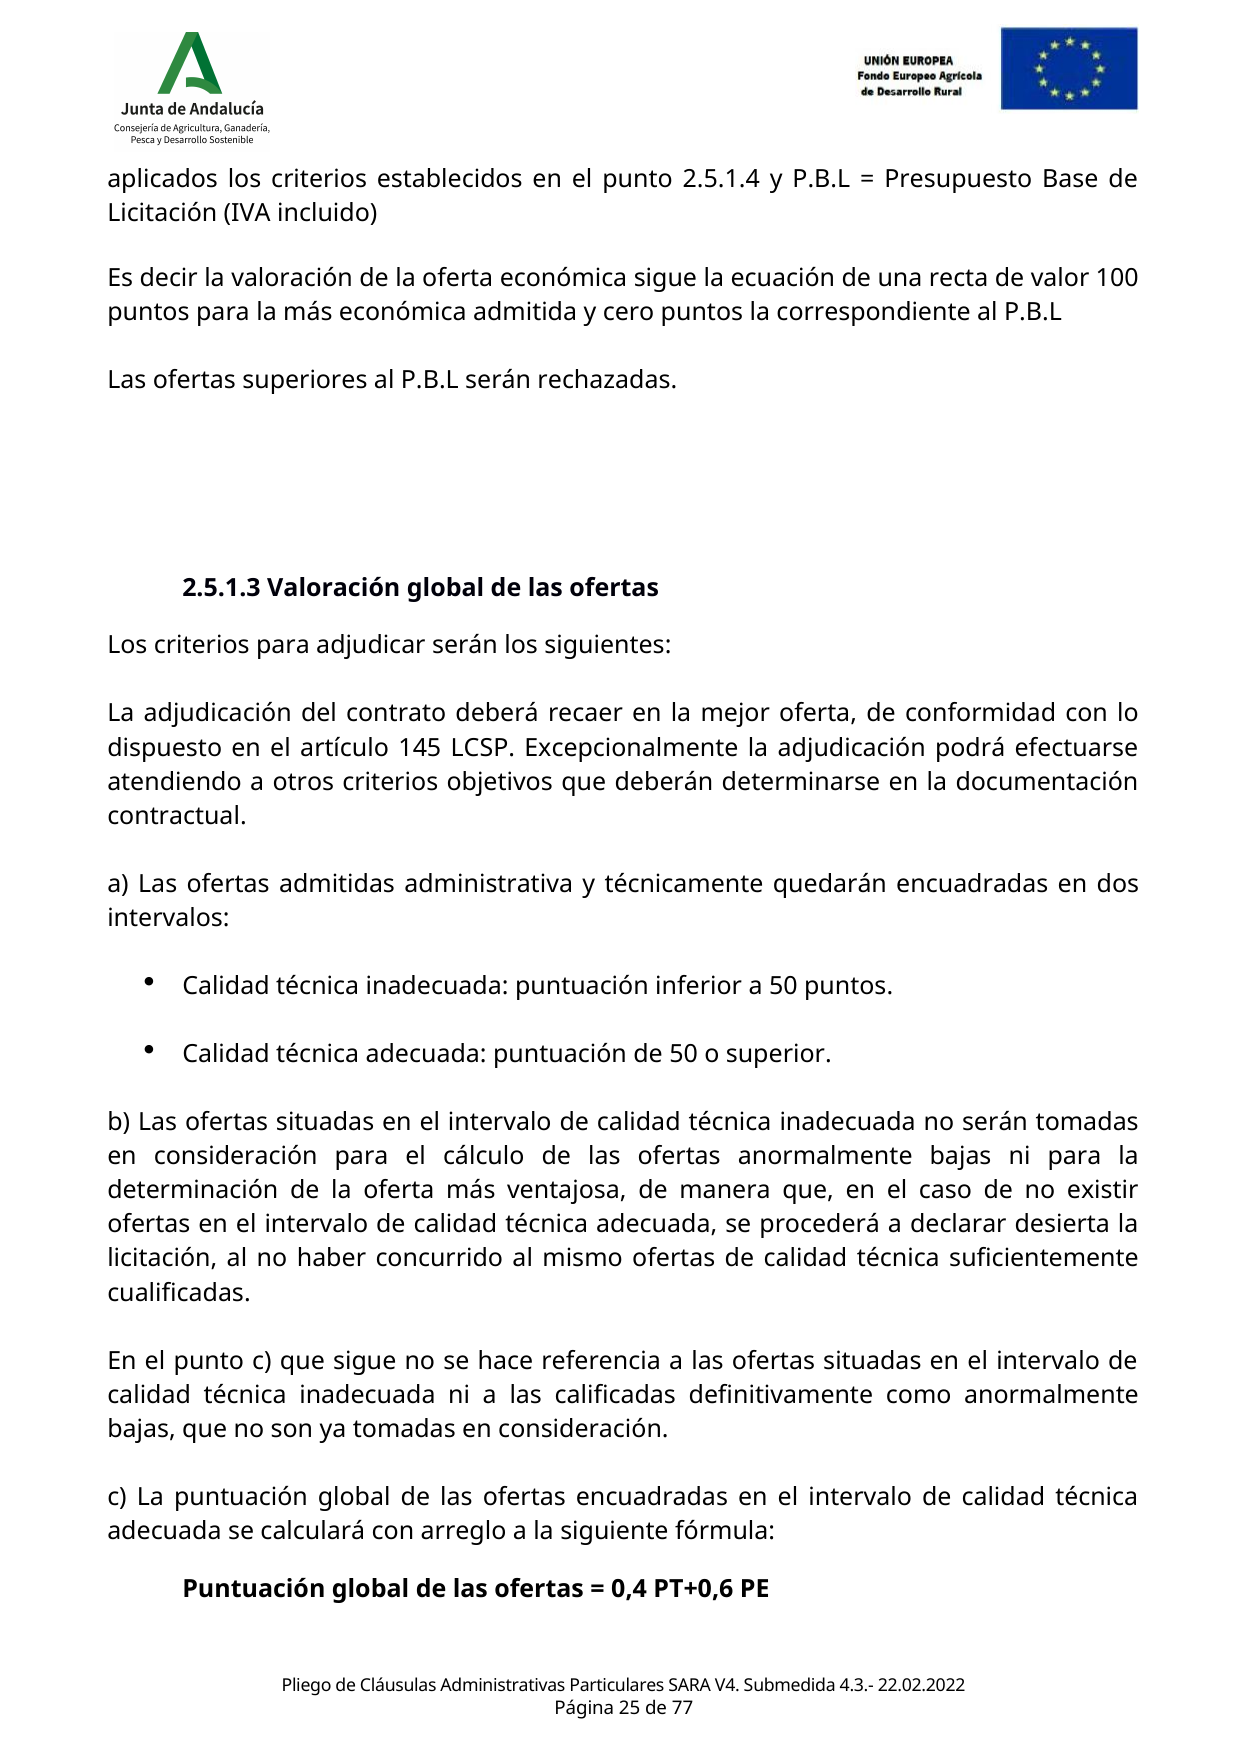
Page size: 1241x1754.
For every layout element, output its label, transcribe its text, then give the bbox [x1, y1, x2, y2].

text Puntuación global de las ofertas = 0,4 PT+0,6 PE [107, 1570, 1140, 1604]
picture [114, 32, 270, 152]
text aplicados los criterios establecidos en el punto 2.5.1.4 y P.B.L = Presupuesto Base de Licitación (IVA incluido) [107, 161, 1140, 229]
text Las ofertas superiores al P.B.L serán rechazadas. [107, 362, 1140, 396]
text En el punto c) que sigue no se hace referencia a las ofertas situadas en el intervalo de calidad técnica inadecuada ni a las calificadas definitivamente como anormalmente bajas, que no son ya tomadas en consideración. [107, 1342, 1140, 1444]
text c) La puntuación global de las ofertas encuadradas en el intervalo de calidad técnica adecuada se calculará con arreglo a la siguiente fórmula: [107, 1478, 1140, 1547]
text Es decir la valoración de la oferta económica sigue la ecuación de una recta de valor 100 puntos para la más económica admitida y cero puntos la correspondiente al P.B.L [107, 259, 1140, 327]
text b) Las ofertas situadas en el intervalo de calidad técnica inadecuada no serán tomadas en consideración para el cálculo de las ofertas anormalmente bajas ni para la determinación de la oferta más ventajosa, de manera que, en el caso de no existir ofertas en el intervalo de calidad técnica adecuada, se procederá a declarar desierta la licitación, al no haber concurrido al mismo ofertas de calidad técnica suficientemente cualificadas. [107, 1104, 1140, 1308]
text a) Las ofertas admitidas administrativa y técnicamente quedarán encuadradas en dos intervalos: [107, 865, 1140, 933]
list Calidad técnica adecuada: puntuación de 50 o superior. [144, 1036, 1140, 1070]
picture [855, 24, 1139, 114]
text Los criterios para adjudicar serán los siguientes: [107, 627, 1140, 661]
subtitle 2.5.1.3 Valoración global de las ofertas [107, 569, 1140, 603]
list Calidad técnica inadecuada: puntuación inferior a 50 puntos. [144, 968, 1140, 1002]
text La adjudicación del contrato deberá recaer en la mejor oferta, de conformidad con lo dispuesto en el artículo 145 LCSP. Excepcionalmente la adjudicación podrá efectuarse atendiendo a otros criterios objetivos que deberán determinarse en la documentación contractual. [107, 695, 1140, 831]
